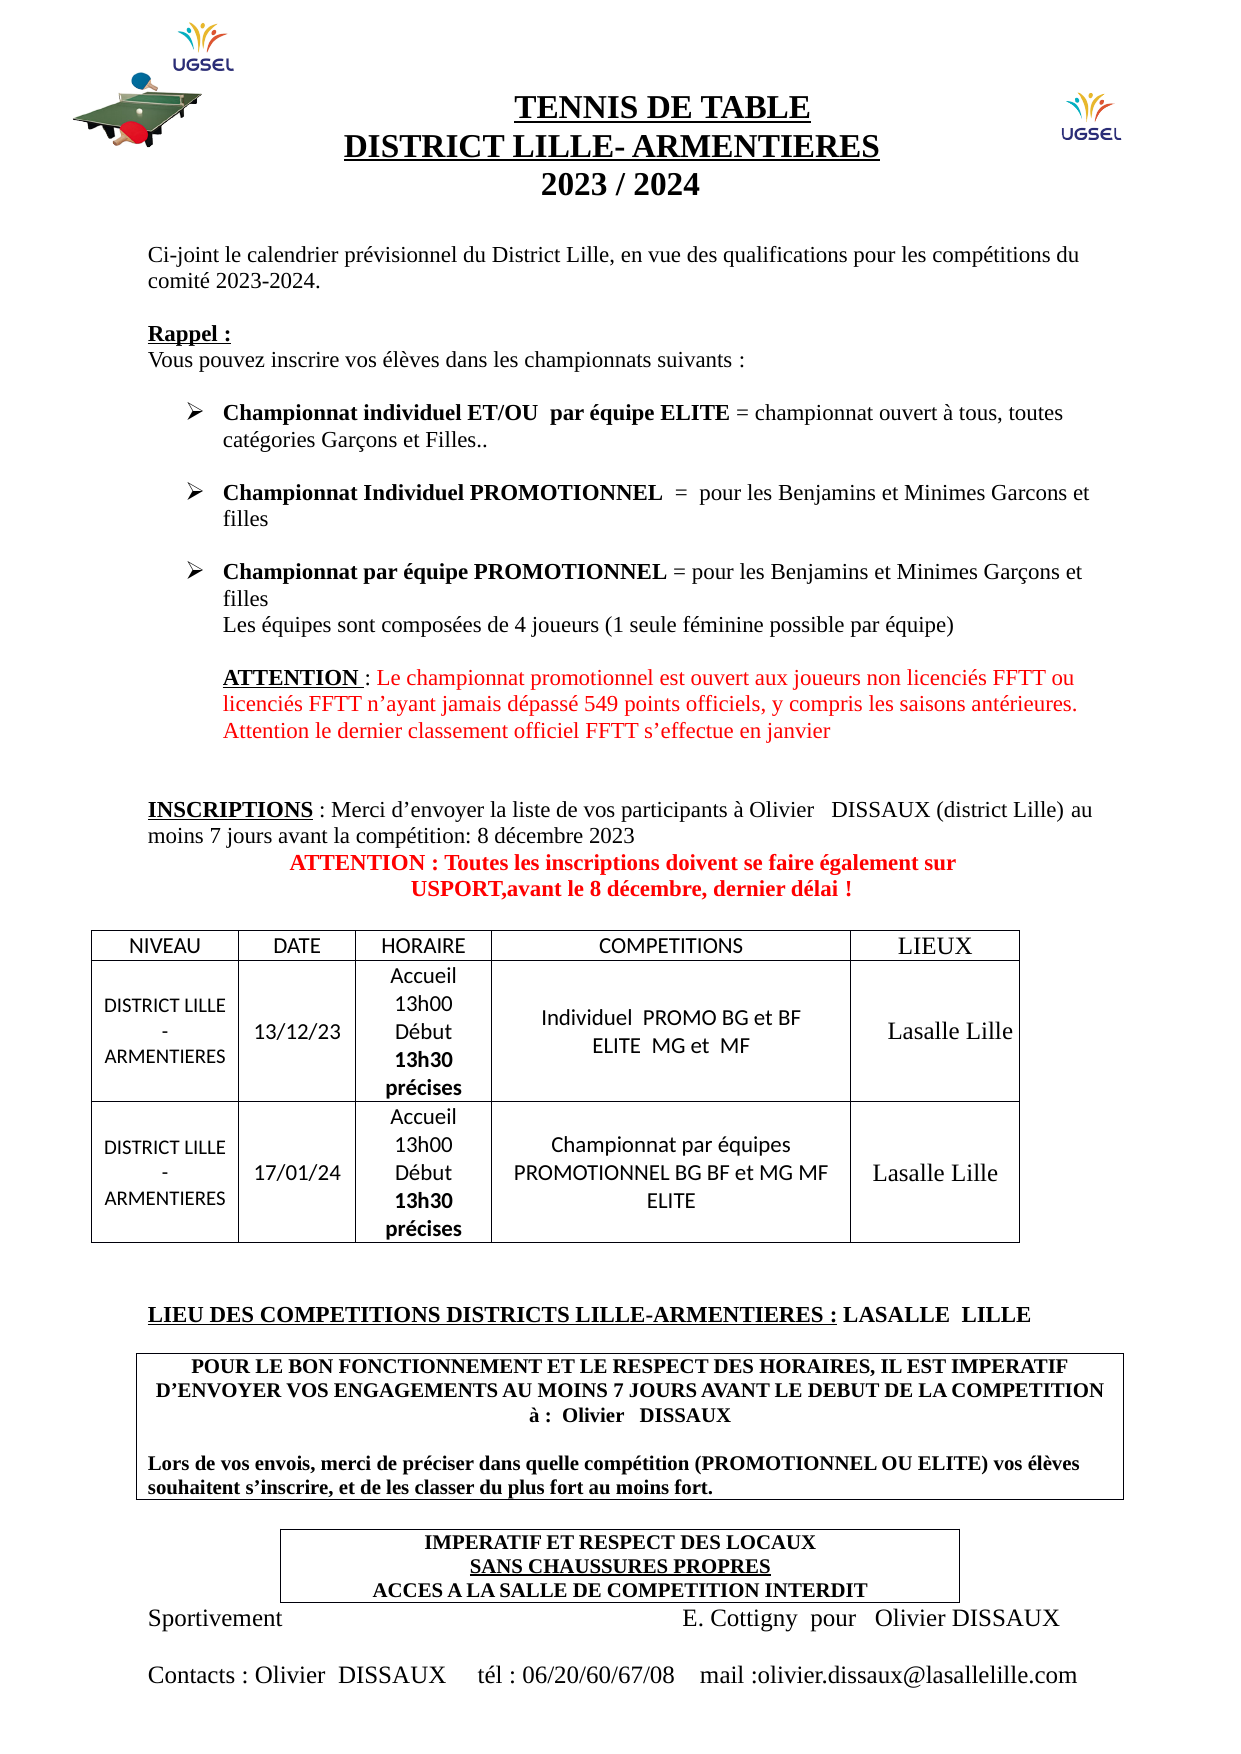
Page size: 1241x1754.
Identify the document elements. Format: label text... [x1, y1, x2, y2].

table_cell DISTRICT LILLE - ARMENTIERES [92, 961, 238, 1101]
text Ci-joint le calendrier prévisionnel du District Lille, en vue des qualifications pour les compétitions du comité 2023-2024. [148, 241, 1092, 294]
table_header IMPERATIF ET RESPECT DES LOCAUX SANS CHAUSSURES PROPRES ACCES A LA SALLE DE COMPETITION INTERDIT [281, 1530, 959, 1602]
table_cell Lasalle Lille [851, 961, 1019, 1101]
table_header POUR LE BON FONCTIONNEMENT ET LE RESPECT DES HORAIRES, IL EST IMPERATIF D’ENVOYER VOS ENGAGEMENTS AU MOINS 7 JOURS AVANT LE DEBUT DE LA COMPETITION à : Olivier DISSAUX Lors de vos envois, merci de préciser dans quelle compétition (PROMOTIONNEL OU ELITE) vos élèves souhaitent s’inscrire, et de les classer du plus fort au moins fort. [137, 1354, 1123, 1499]
table_header HORAIRE [356, 931, 491, 960]
text LIEU DES COMPETITIONS DISTRICTS LILLE-ARMENTIERES : LASALLE LILLE [148, 1301, 1092, 1327]
list Championnat Individuel PROMOTIONNEL = pour les Benjamins et Minimes Garcons et filles [185, 479, 1092, 532]
text USPORT,avant le 8 décembre, dernier délai ! [148, 875, 1092, 901]
text INSCRIPTIONS : Merci d’envoyer la liste de vos participants à Olivier DISSAUX (district Lille) au moins 7 jours avant la compétition: 8 décembre 2023 [148, 796, 1092, 848]
table_header COMPETITIONS [492, 931, 850, 960]
list ATTENTION : Le championnat promotionnel est ouvert aux joueurs non licenciés FFTT ou licenciés FFTT n’ayant jamais dépassé 549 points officiels, y compris les saisons antérieures. Attention le dernier classement officiel FFTT s’effectue en janvier [223, 664, 1092, 743]
table_cell Championnat par équipes PROMOTIONNEL BG BF et MG MF ELITE [492, 1102, 850, 1242]
table_cell Lasalle Lille [851, 1102, 1019, 1242]
text 2023 / 2024 [148, 164, 1092, 203]
text DISTRICT LILLE- ARMENTIERES [148, 126, 1092, 164]
table_cell Individuel PROMO BG et BF ELITE MG et MF [492, 961, 850, 1101]
text TENNIS DE TABLE [158, 88, 1092, 126]
table_cell DISTRICT LILLE - ARMENTIERES [92, 1102, 238, 1242]
table_header NIVEAU [92, 931, 238, 960]
list Championnat individuel ET/OU par équipe ELITE = championnat ouvert à tous, toutes catégories Garçons et Filles.. [185, 399, 1092, 452]
table_cell Accueil 13h00 Début 13h30 précises [356, 1102, 491, 1242]
text Vous pouvez inscrire vos élèves dans les championnats suivants : [148, 347, 1092, 373]
text Les équipes sont composées de 4 joueurs (1 seule féminine possible par équipe) [149, 611, 1092, 638]
text Sportivement E. Cottigny pour Olivier DISSAUX [148, 1603, 1092, 1632]
text Contacts : Olivier DISSAUX tél : 06/20/60/67/08 mail :olivier.dissaux@lasallelille.com [148, 1660, 1092, 1689]
table_cell 17/01/24 [239, 1102, 355, 1242]
table_header DATE [239, 931, 355, 960]
list Championnat par équipe PROMOTIONNEL = pour les Benjamins et Minimes Garçons et filles [185, 558, 1092, 611]
table_cell 13/12/23 [239, 961, 355, 1101]
text ATTENTION : Toutes les inscriptions doivent se faire également sur [148, 848, 1092, 875]
table_header LIEUX [851, 931, 1019, 960]
text Rappel : [148, 320, 1092, 347]
table_cell Accueil 13h00 Début 13h30 précises [356, 961, 491, 1101]
